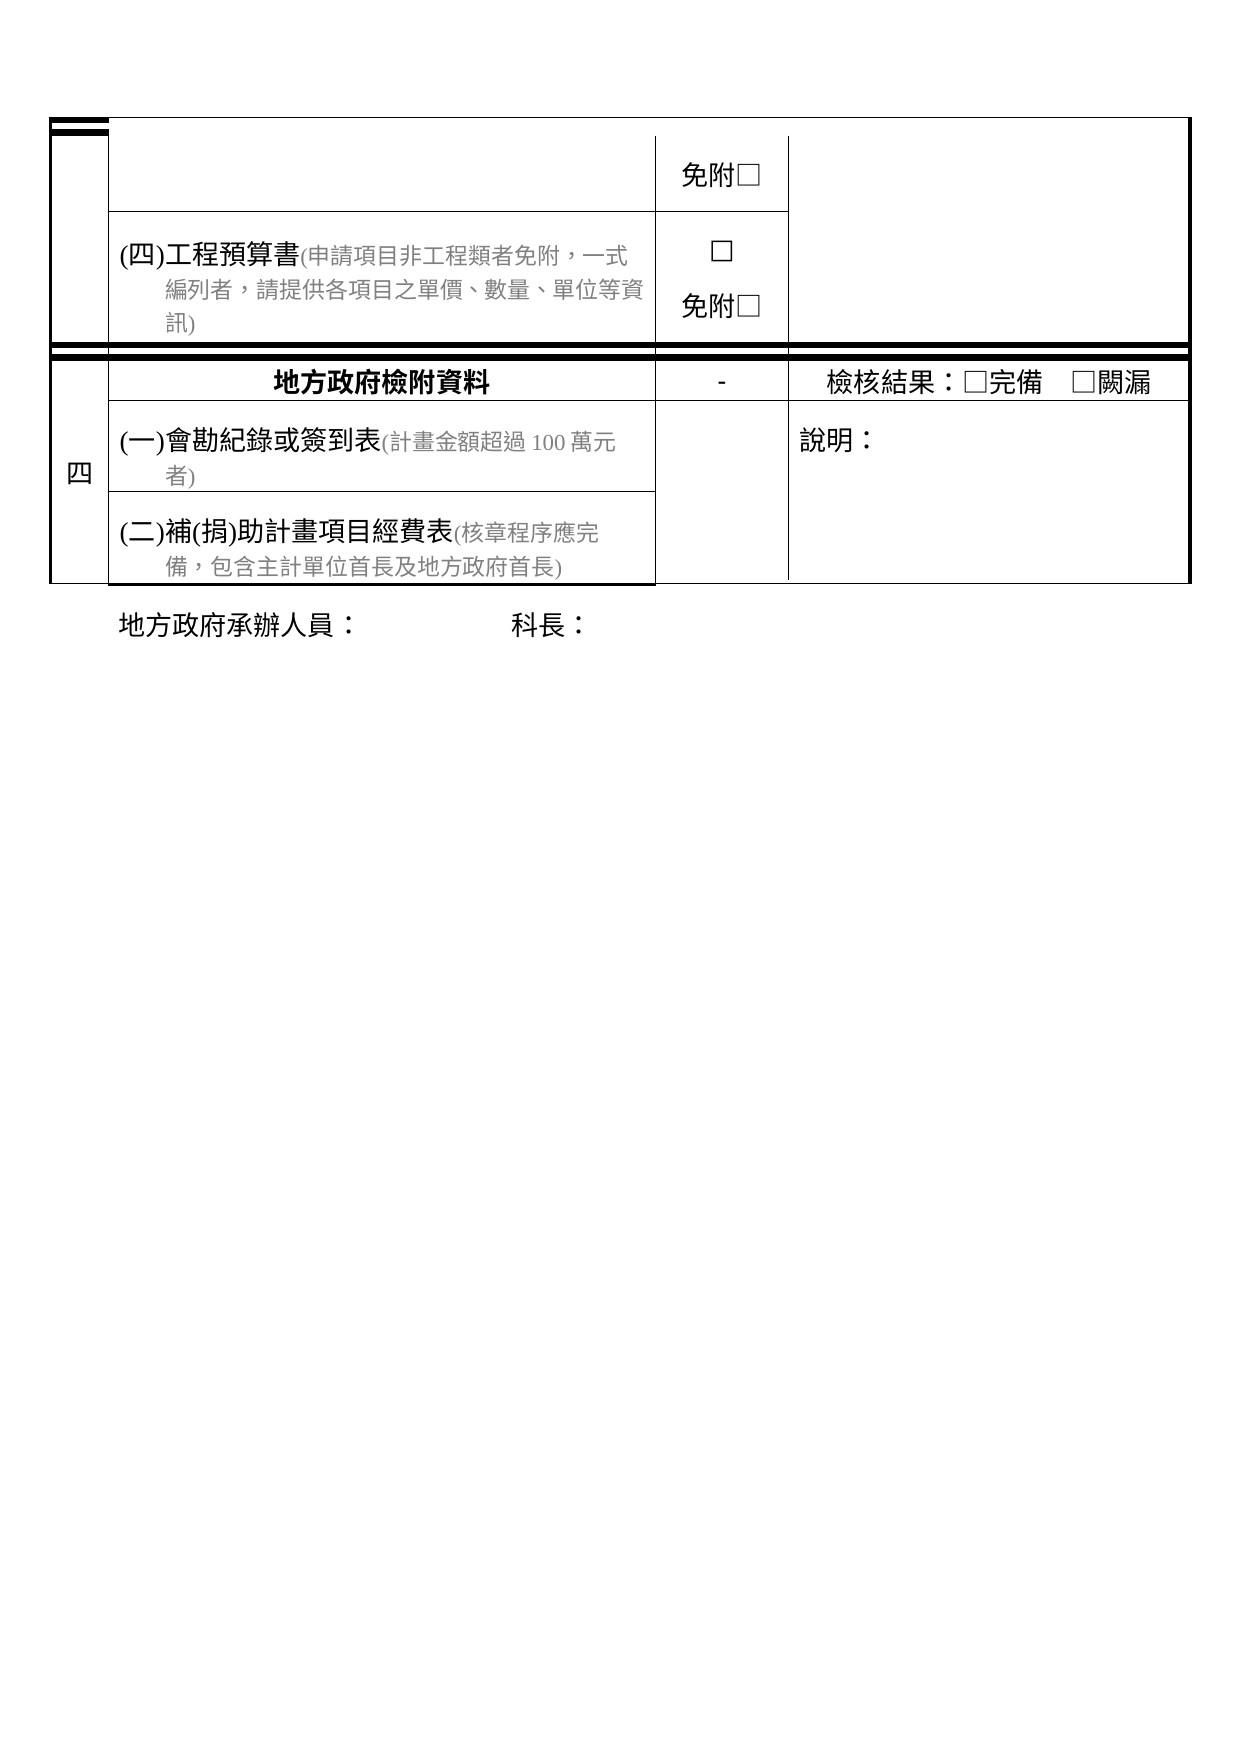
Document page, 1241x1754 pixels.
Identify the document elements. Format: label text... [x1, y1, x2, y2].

table_cell [109, 348, 655, 354]
table_cell [52, 348, 108, 354]
table_cell 工程預算書(申請項目非工程類者免附，一式編列者，請提供各項目之單價、數量、單位等資訊) [109, 212, 655, 342]
table_cell 地方政府檢附資料 [109, 361, 655, 400]
table_cell [52, 123, 108, 129]
table_cell [788, 118, 1188, 342]
table_cell [52, 136, 108, 342]
table_cell 四 [52, 361, 108, 582]
table_cell [789, 348, 1188, 354]
table_cell [656, 401, 788, 582]
table_cell - [656, 361, 788, 400]
table_cell 檢核結果：□完備 □闕漏 [789, 361, 1188, 400]
table_cell - [656, 348, 788, 354]
text 地方政府承辦人員： 科長： [118, 604, 1122, 643]
table_cell 說明： [788, 401, 1188, 582]
table_cell 會勘紀錄或簽到表(計畫金額超過100萬元者) [109, 401, 655, 491]
table_cell 免附□ [655, 118, 788, 211]
table_cell [108, 118, 655, 211]
table_cell □ 免附□ [656, 212, 788, 342]
table_cell 補(捐)助計畫項目經費表(核章程序應完備，包含主計單位首長及地方政府首長) [109, 492, 655, 582]
